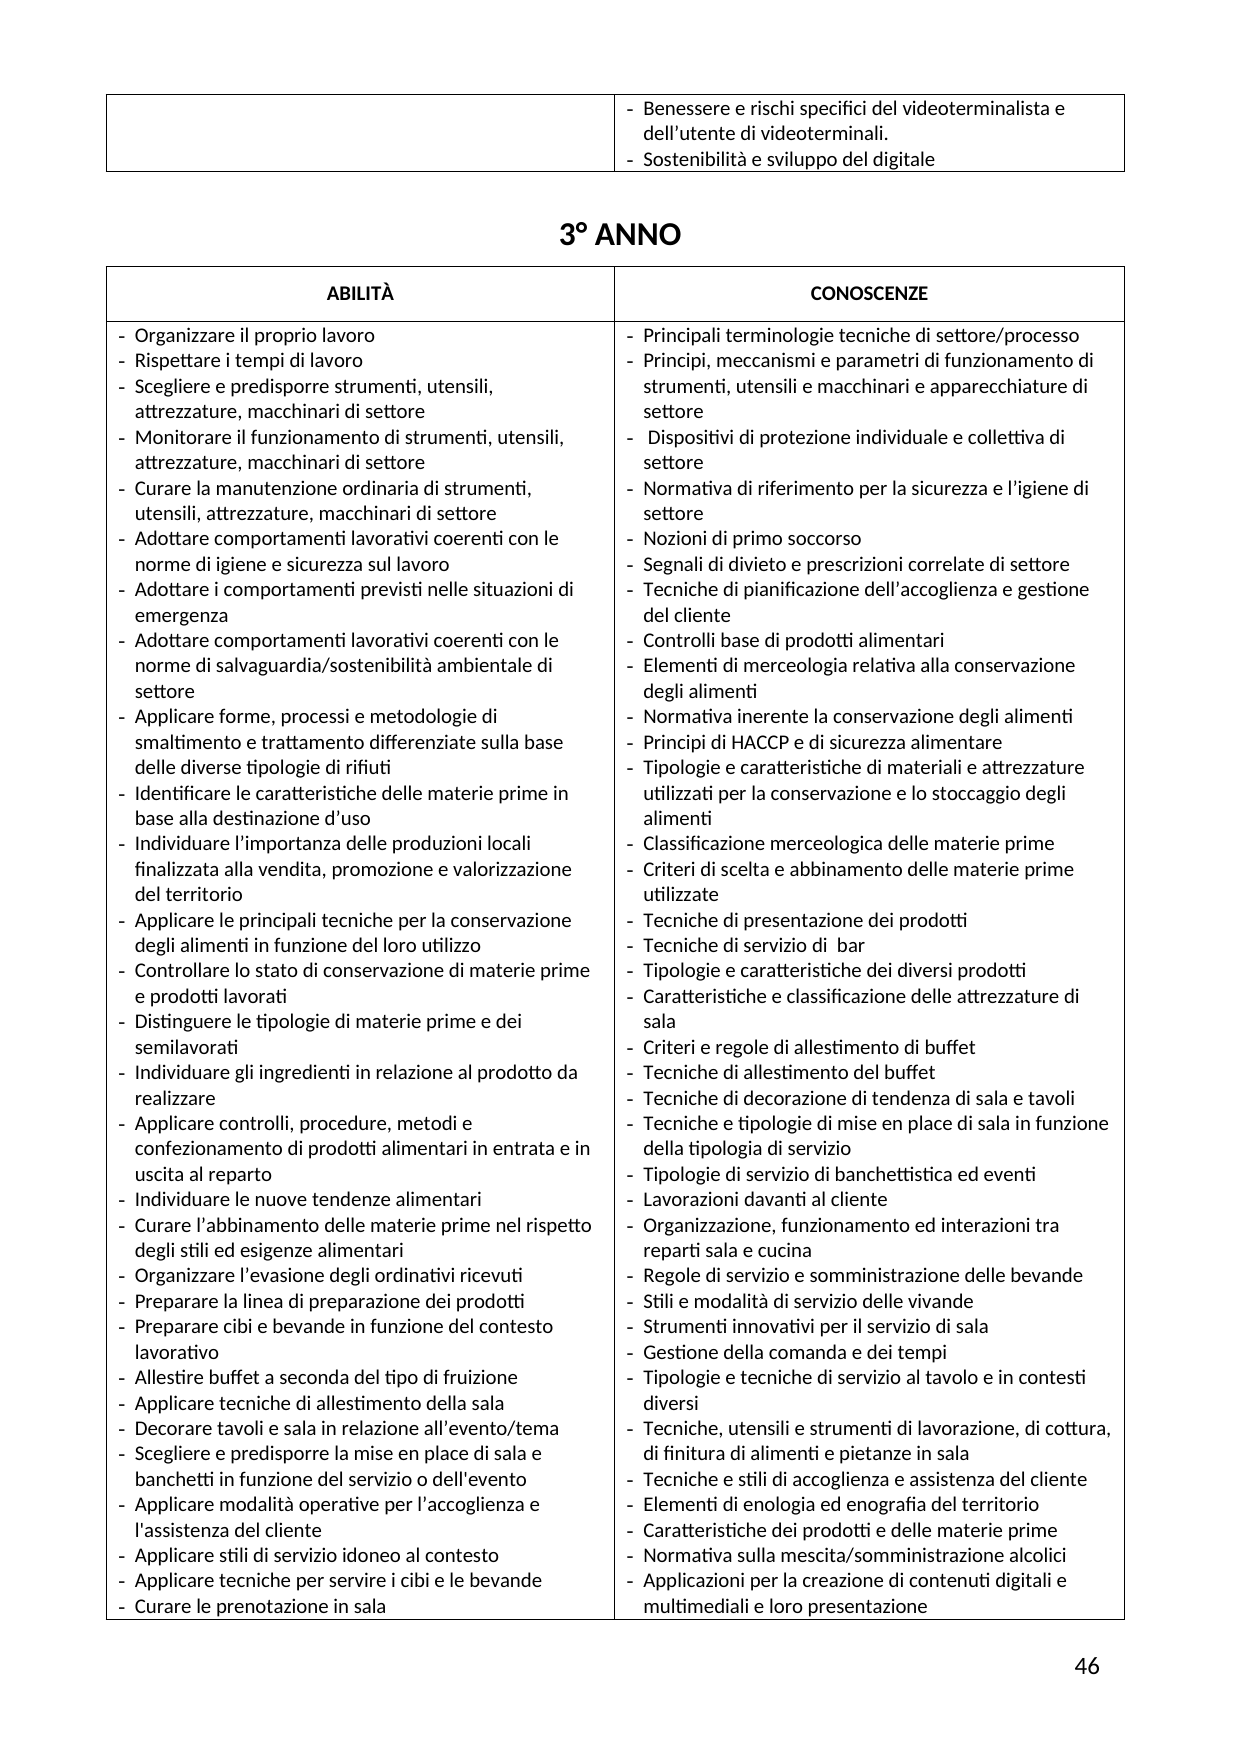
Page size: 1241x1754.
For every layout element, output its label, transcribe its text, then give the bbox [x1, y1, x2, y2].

table_cell Principali terminologie tecniche di settore/processo Principi, meccanismi e parametri di funzionamento di strumenti, utensili e macchinari e apparecchiature di settore Dispositivi di protezione individuale e collettiva di settore Normativa di riferimento per la sicurezza e l’igiene di settore Nozioni di primo soccorso Segnali di divieto e prescrizioni correlate di settore Tecniche di pianificazione dell’accoglienza e gestione del cliente Controlli base di prodotti alimentari Elementi di merceologia relativa alla conservazione degli alimenti Normativa inerente la conservazione degli alimenti Principi di HACCP e di sicurezza alimentare Tipologie e caratteristiche di materiali e attrezzature utilizzati per la conservazione e lo stoccaggio degli alimenti Classificazione merceologica delle materie prime Criteri di scelta e abbinamento delle materie prime utilizzate Tecniche di presentazione dei prodotti Tecniche di servizio di bar Tipologie e caratteristiche dei diversi prodotti Caratteristiche e classificazione delle attrezzature di sala Criteri e regole di allestimento di buffet Tecniche di allestimento del buffet Tecniche di decorazione di tendenza di sala e tavoli Tecniche e tipologie di mise en place di sala in funzione della tipologia di servizio Tipologie di servizio di banchettistica ed eventi Lavorazioni davanti al cliente Organizzazione, funzionamento ed interazioni tra reparti sala e cucina Regole di servizio e somministrazione delle bevande Stili e modalità di servizio delle vivande Strumenti innovativi per il servizio di sala Gestione della comanda e dei tempi Tipologie e tecniche di servizio al tavolo e in contesti diversi Tecniche, utensili e strumenti di lavorazione, di cottura, di finitura di alimenti e pietanze in sala Tecniche e stili di accoglienza e assistenza del cliente Elementi di enologia ed enografia del territorio Caratteristiche dei prodotti e delle materie prime Normativa sulla mescita/somministrazione alcolici Applicazioni per la creazione di contenuti digitali e multimediali e loro presentazione [615, 322, 1124, 1618]
table_cell Benessere e rischi specifici del videoterminalista e dell’utente di videoterminali. Sostenibilità e sviluppo del digitale [615, 95, 1124, 171]
text 3° ANNO [118, 213, 1122, 254]
table_cell Organizzare il proprio lavoro Rispettare i tempi di lavoro Scegliere e predisporre strumenti, utensili, attrezzature, macchinari di settore Monitorare il funzionamento di strumenti, utensili, attrezzature, macchinari di settore Curare la manutenzione ordinaria di strumenti, utensili, attrezzature, macchinari di settore Adottare comportamenti lavorativi coerenti con le norme di igiene e sicurezza sul lavoro Adottare i comportamenti previsti nelle situazioni di emergenza Adottare comportamenti lavorativi coerenti con le norme di salvaguardia/sostenibilità ambientale di settore Applicare forme, processi e metodologie di smaltimento e trattamento differenziate sulla base delle diverse tipologie di rifiuti Identificare le caratteristiche delle materie prime in base alla destinazione d’uso Individuare l’importanza delle produzioni locali finalizzata alla vendita, promozione e valorizzazione del territorio Applicare le principali tecniche per la conservazione degli alimenti in funzione del loro utilizzo Controllare lo stato di conservazione di materie prime e prodotti lavorati Distinguere le tipologie di materie prime e dei semilavorati Individuare gli ingredienti in relazione al prodotto da realizzare Applicare controlli, procedure, metodi e confezionamento di prodotti alimentari in entrata e in uscita al reparto Individuare le nuove tendenze alimentari Curare l’abbinamento delle materie prime nel rispetto degli stili ed esigenze alimentari Organizzare l’evasione degli ordinativi ricevuti Preparare la linea di preparazione dei prodotti Preparare cibi e bevande in funzione del contesto lavorativo Allestire buffet a seconda del tipo di fruizione Applicare tecniche di allestimento della sala Decorare tavoli e sala in relazione all’evento/tema Scegliere e predisporre la mise en place di sala e banchetti in funzione del servizio o dell'evento Applicare modalità operative per l’accoglienza e l'assistenza del cliente Applicare stili di servizio idoneo al contesto Applicare tecniche per servire i cibi e le bevande Curare le prenotazione in sala [107, 322, 614, 1618]
table_header ABILITÀ [107, 267, 614, 321]
table_header CONOSCENZE [615, 267, 1124, 321]
